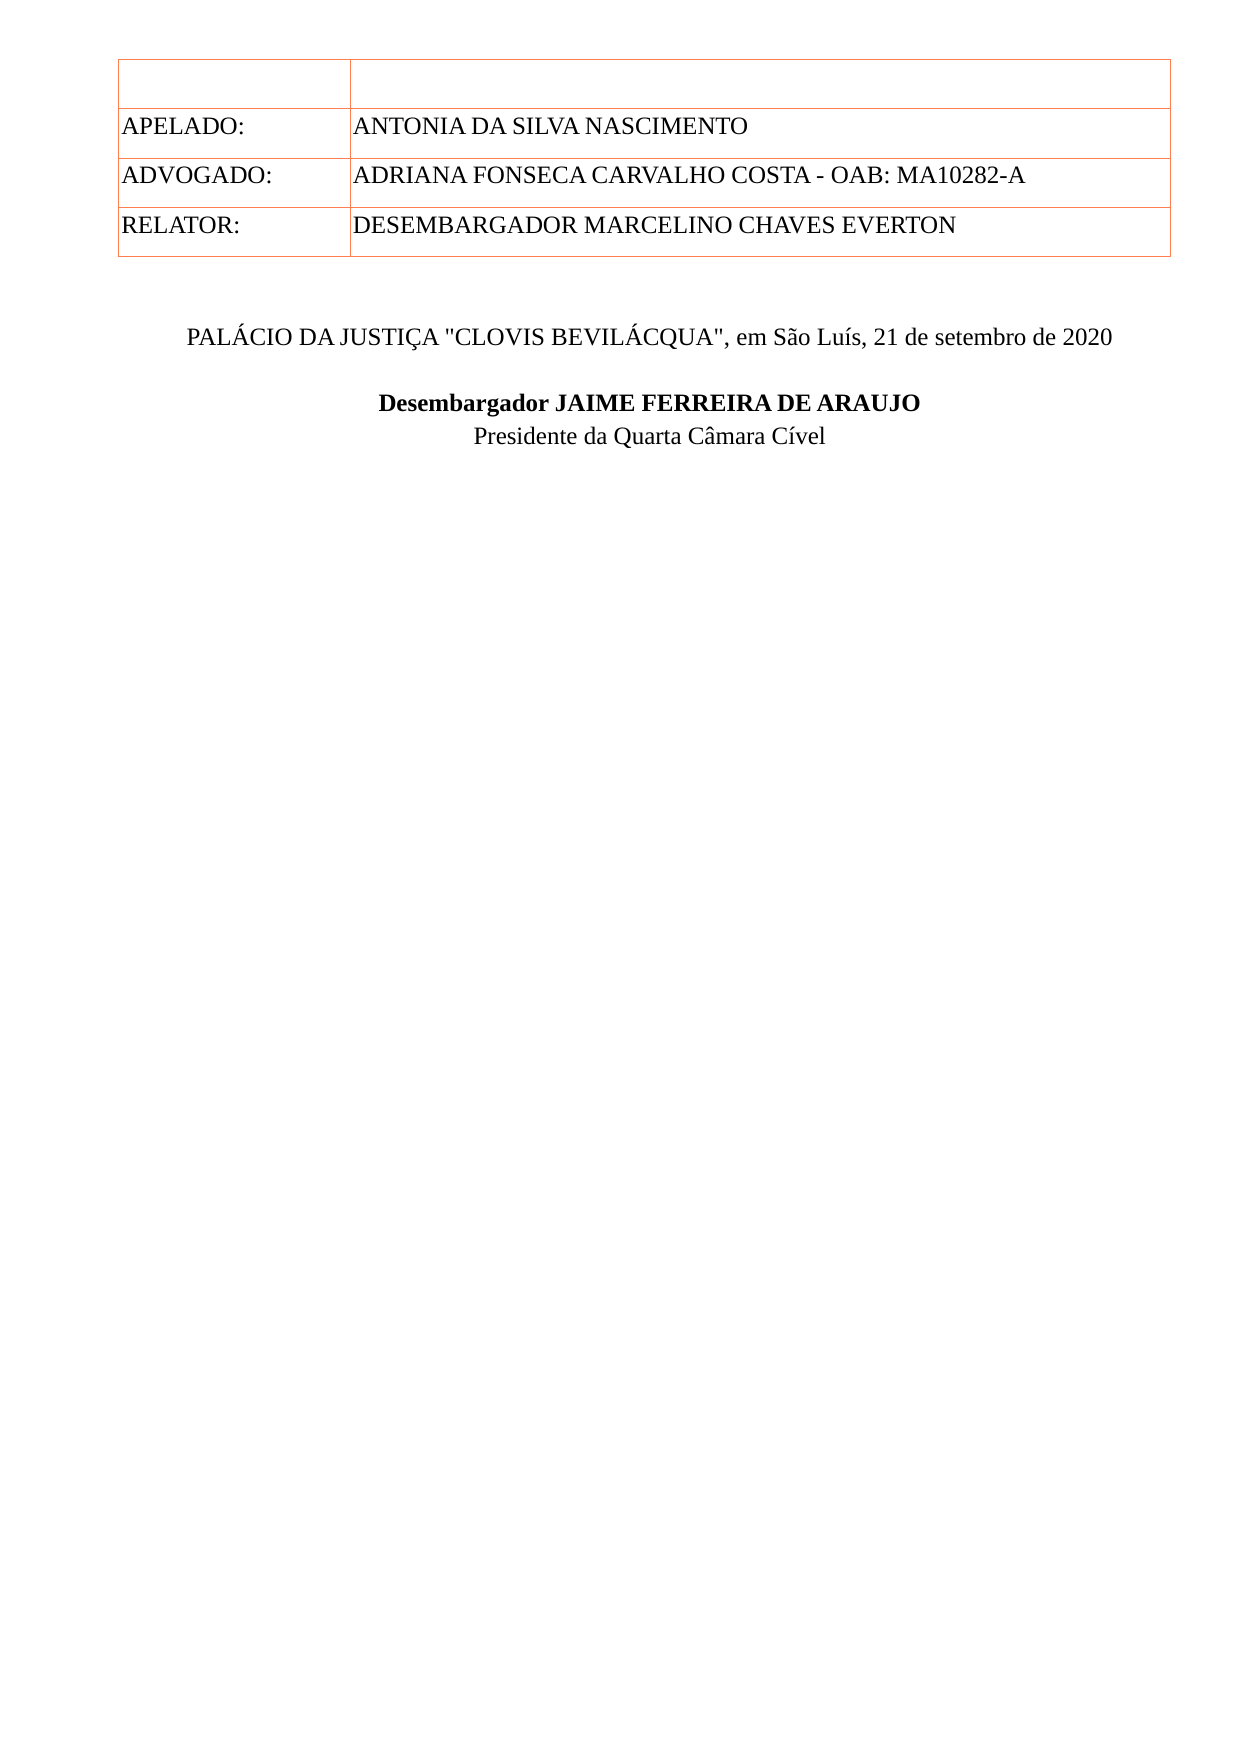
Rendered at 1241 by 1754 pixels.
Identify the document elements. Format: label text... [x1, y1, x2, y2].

table_cell ADRIANA FONSECA CARVALHO COSTA - OAB: MA10282-A [351, 159, 1170, 207]
text PALÁCIO DA JUSTIÇA "CLOVIS BEVILÁCQUA", em São Luís, 21 de setembro de 2020 [118, 322, 1181, 351]
table_cell [351, 60, 1170, 108]
table_cell RELATOR: [119, 208, 350, 256]
table_cell ANTONIA DA SILVA NASCIMENTO [351, 109, 1170, 158]
table_cell ADVOGADO: [119, 159, 350, 207]
table_cell [119, 60, 350, 108]
table_cell DESEMBARGADOR MARCELINO CHAVES EVERTON [351, 208, 1170, 256]
table_cell APELADO: [119, 109, 350, 158]
text Presidente da Quarta Câmara Cível [118, 421, 1181, 450]
text Desembargador JAIME FERREIRA DE ARAUJO [118, 388, 1181, 417]
